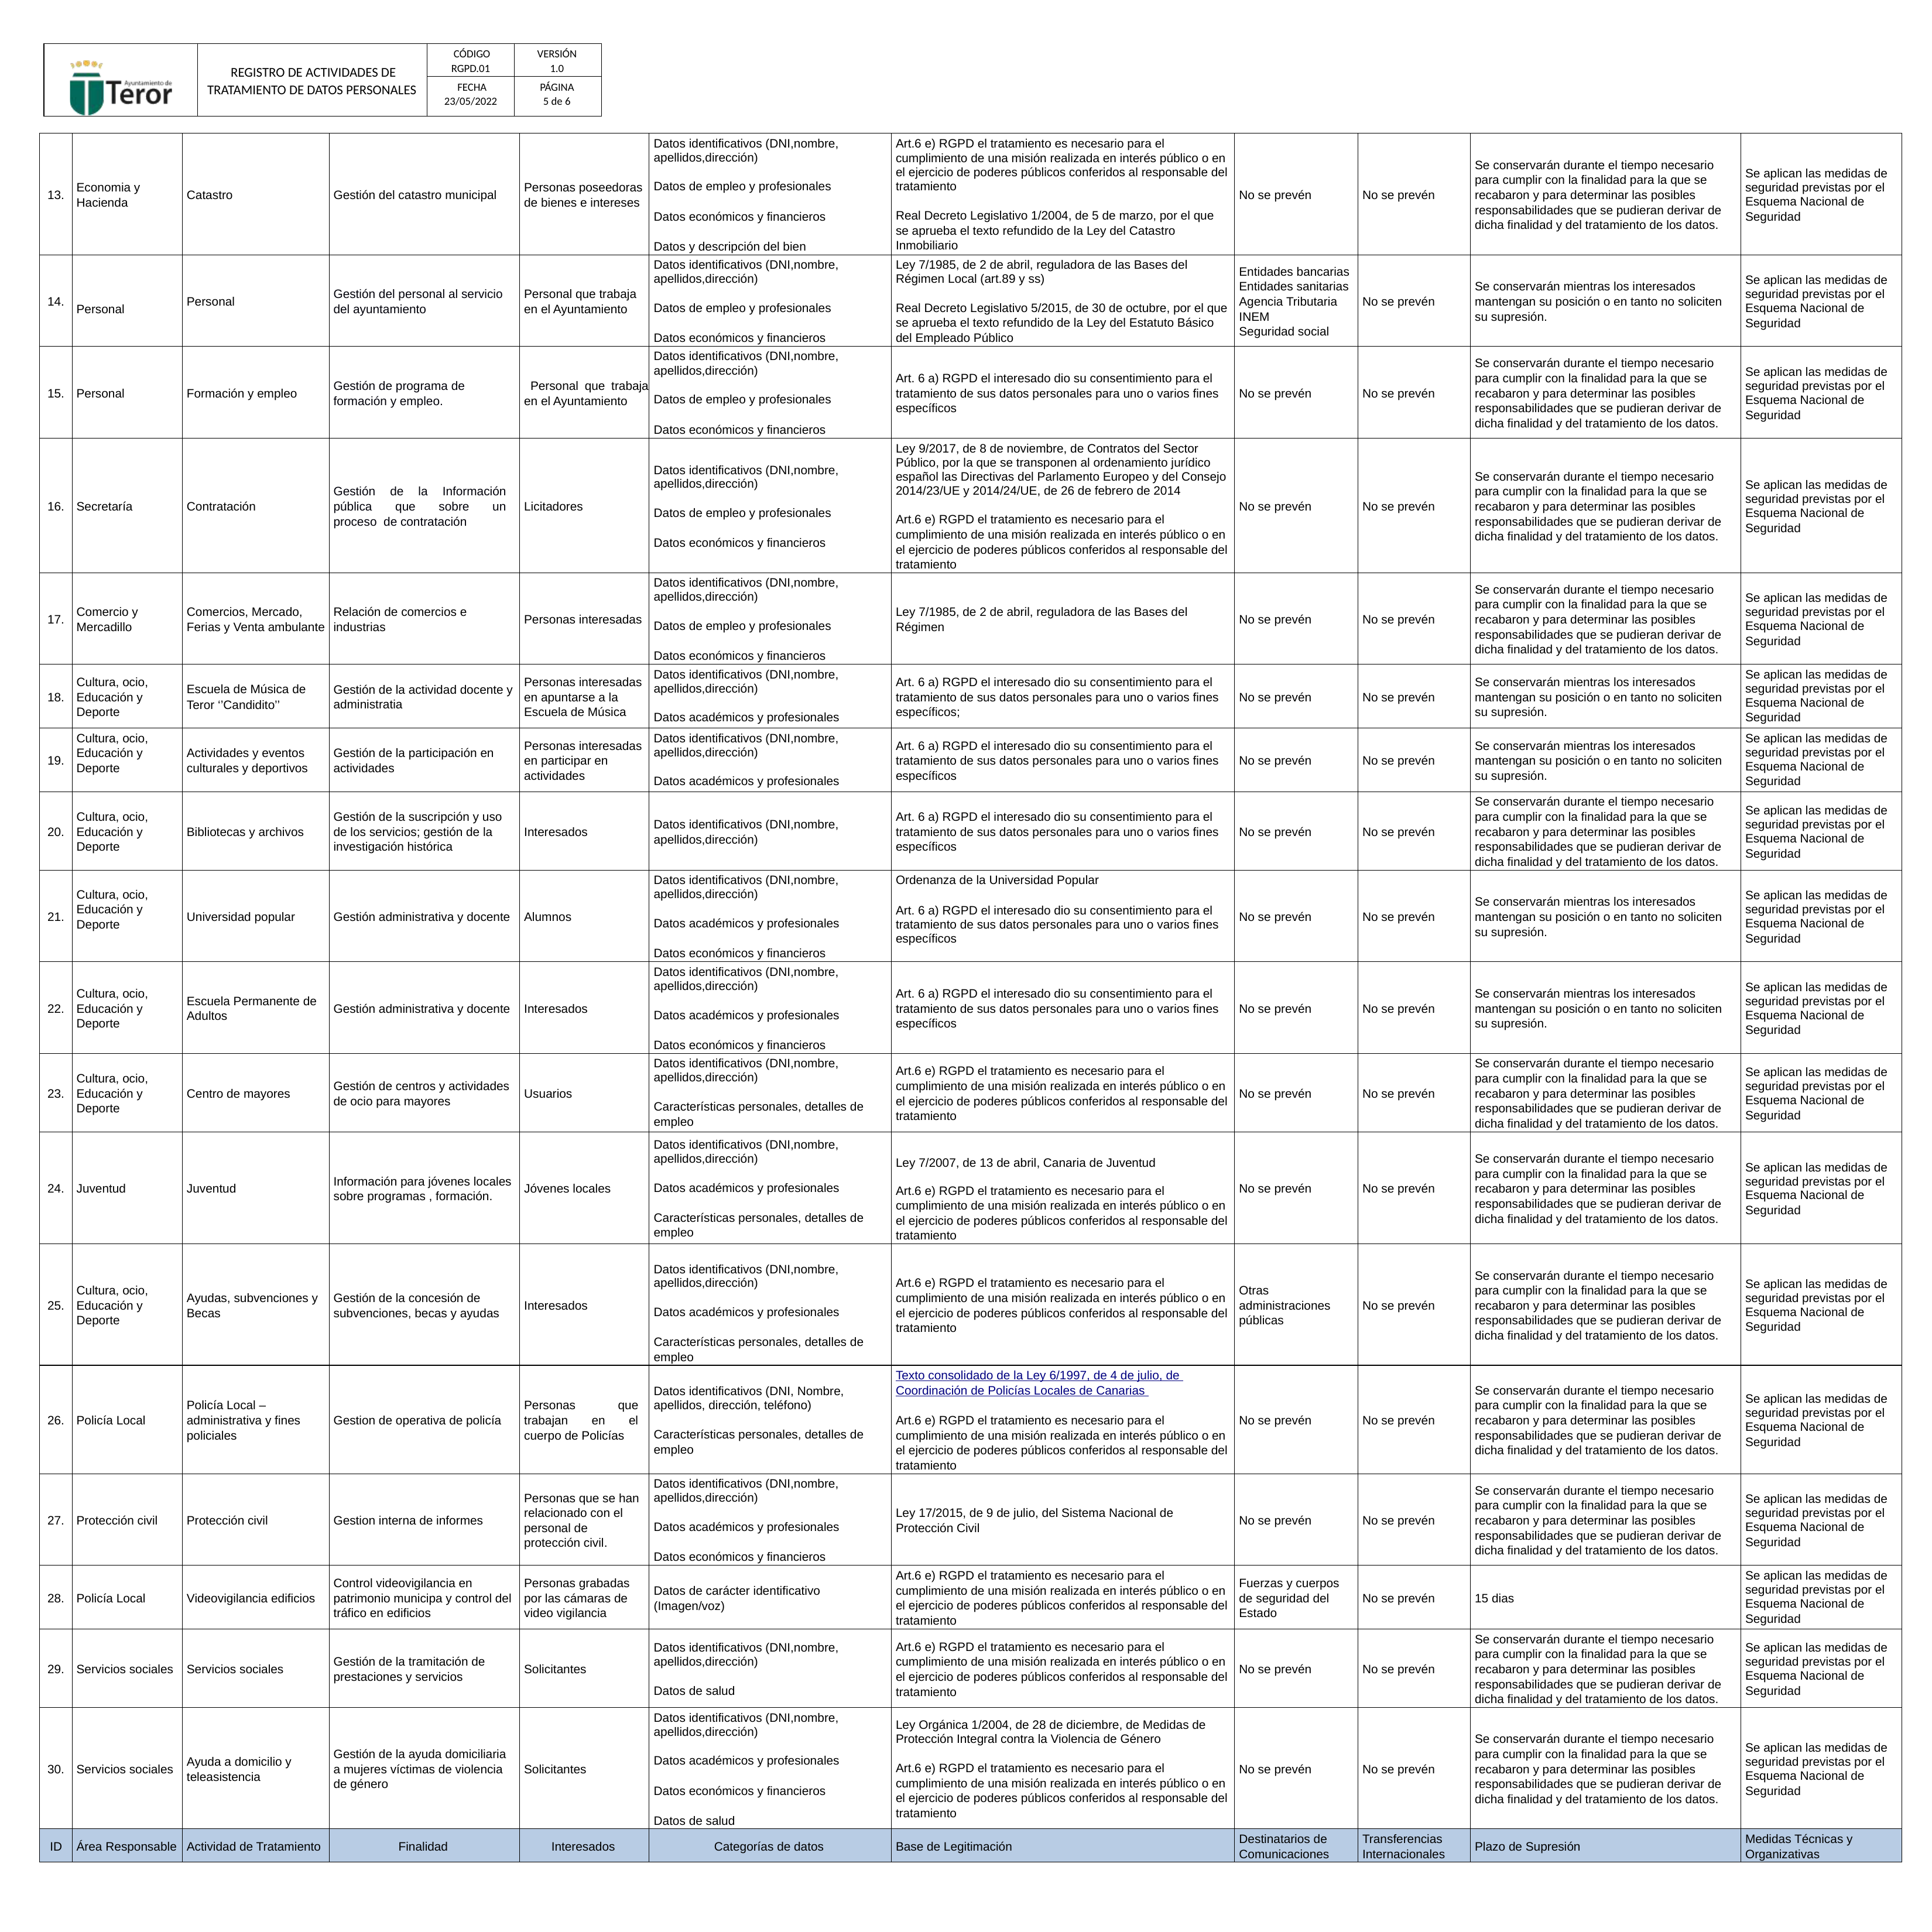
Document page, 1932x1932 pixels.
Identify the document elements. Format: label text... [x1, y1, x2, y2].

table_cell Interesados [520, 962, 649, 1053]
table_cell No se prevén [1358, 1366, 1470, 1474]
table_cell Datos identificativos (DNI,nombre, apellidos,dirección) Datos académicos y profesionales Características personales, detalles de empleo [649, 1132, 891, 1244]
table_cell No se prevén [1235, 728, 1358, 792]
table_cell Ley 17/2015, de 9 de julio, del Sistema Nacional de Protección Civil [892, 1474, 1234, 1565]
table_cell Se conservarán mientras los interesados mantengan su posición o en tanto no soliciten su supresión. [1471, 871, 1741, 961]
table_cell No se prevén [1358, 439, 1470, 573]
table_cell 24. [40, 1132, 72, 1244]
table_cell No se prevén [1235, 792, 1358, 870]
table_cell No se prevén [1235, 1366, 1358, 1474]
table_cell 23. [40, 1054, 72, 1132]
table_cell Se conservarán durante el tiempo necesario para cumplir con la finalidad para la que se recabaron y para determinar las posibles responsabilidades que se pudieran derivar de dicha finalidad y del tratamiento de los datos. [1471, 1708, 1741, 1828]
table_cell 14. [40, 255, 72, 346]
table_cell No se prevén [1358, 1566, 1470, 1629]
table_cell Policía Local – administrativa y fines policiales [183, 1366, 329, 1474]
table_cell Personas interesadas [520, 573, 649, 664]
table_cell Servicios sociales [183, 1629, 329, 1707]
table_cell 15 dias [1471, 1566, 1741, 1629]
table_cell No se prevén [1235, 664, 1358, 728]
table_cell Datos identificativos (DNI,nombre, apellidos,dirección) Datos académicos y profesionales Datos económicos y financieros [649, 871, 891, 961]
table_cell Art.6 e) RGPD el tratamiento es necesario para el cumplimiento de una misión realizada en interés público o en el ejercicio de poderes públicos conferidos al responsable del tratamiento [892, 1244, 1234, 1365]
table_cell 13. [40, 133, 72, 254]
table_cell Personal [73, 347, 182, 438]
table_cell Cultura, ocio, Educación y Deporte [73, 1244, 182, 1365]
table_cell 19. [40, 728, 72, 792]
table_cell Economia y Hacienda [73, 133, 182, 254]
table_cell No se prevén [1358, 573, 1470, 664]
table_cell Art.6 e) RGPD el tratamiento es necesario para el cumplimiento de una misión realizada en interés público o en el ejercicio de poderes públicos conferidos al responsable del tratamiento Real Decreto Legislativo 1/2004, de 5 de marzo, por el que se aprueba el texto refundido de la Ley del Catastro Inmobiliario [892, 133, 1234, 254]
table_cell Personas interesadas en participar en actividades [520, 728, 649, 792]
table_cell Otras administraciones públicas [1235, 1244, 1358, 1365]
table_cell 18. [40, 664, 72, 728]
table_cell Actividades y eventos culturales y deportivos [183, 728, 329, 792]
table_cell 29. [40, 1629, 72, 1707]
table_cell Protección civil [183, 1474, 329, 1565]
table_cell Se conservarán durante el tiempo necesario para cumplir con la finalidad para la que se recabaron y para determinar las posibles responsabilidades que se pudieran derivar de dicha finalidad y del tratamiento de los datos. [1471, 573, 1741, 664]
table_cell Gestion interna de informes [330, 1474, 519, 1565]
table_cell Área Responsable [73, 1829, 182, 1862]
table_cell 25. [40, 1244, 72, 1365]
table_cell Se aplican las medidas de seguridad previstas por el Esquema Nacional de Seguridad [1741, 962, 1902, 1053]
table_cell Datos identificativos (DNI,nombre, apellidos,dirección) Datos académicos y profesionales [649, 664, 891, 728]
table_cell Se aplican las medidas de seguridad previstas por el Esquema Nacional de Seguridad [1741, 1629, 1902, 1707]
table_cell Se conservarán durante el tiempo necesario para cumplir con la finalidad para la que se recabaron y para determinar las posibles responsabilidades que se pudieran derivar de dicha finalidad y del tratamiento de los datos. [1471, 1054, 1741, 1132]
table_cell Finalidad [330, 1829, 519, 1862]
table_cell Videovigilancia edificios [183, 1566, 329, 1629]
table_cell No se prevén [1358, 1244, 1470, 1365]
table_cell Se conservarán mientras los interesados mantengan su posición o en tanto no soliciten su supresión. [1471, 664, 1741, 728]
table_cell Cultura, ocio, Educación y Deporte [73, 664, 182, 728]
table_cell Cultura, ocio, Educación y Deporte [73, 1054, 182, 1132]
table_cell Se conservarán durante el tiempo necesario para cumplir con la finalidad para la que se recabaron y para determinar las posibles responsabilidades que se pudieran derivar de dicha finalidad y del tratamiento de los datos. [1471, 347, 1741, 438]
table_cell Datos identificativos (DNI,nombre, apellidos,dirección) Datos académicos y profesionales Características personales, detalles de empleo [649, 1244, 891, 1365]
table_cell Art. 6 a) RGPD el interesado dio su consentimiento para el tratamiento de sus datos personales para uno o varios fines específicos [892, 792, 1234, 870]
table_cell Se aplican las medidas de seguridad previstas por el Esquema Nacional de Seguridad [1741, 255, 1902, 346]
table_cell 22. [40, 962, 72, 1053]
table_cell Se aplican las medidas de seguridad previstas por el Esquema Nacional de Seguridad [1741, 792, 1902, 870]
table_cell Se aplican las medidas de seguridad previstas por el Esquema Nacional de Seguridad [1741, 1474, 1902, 1565]
table_cell Art. 6 a) RGPD el interesado dio su consentimiento para el tratamiento de sus datos personales para uno o varios fines específicos; [892, 664, 1234, 728]
table_cell Comercios, Mercado, Ferias y Venta ambulante [183, 573, 329, 664]
table_cell Juventud [73, 1132, 182, 1244]
table_cell Gestión administrativa y docente [330, 962, 519, 1053]
table_cell Policía Local [73, 1566, 182, 1629]
table_cell Jóvenes locales [520, 1132, 649, 1244]
table_cell Cultura, ocio, Educación y Deporte [73, 728, 182, 792]
table_cell Se conservarán durante el tiempo necesario para cumplir con la finalidad para la que se recabaron y para determinar las posibles responsabilidades que se pudieran derivar de dicha finalidad y del tratamiento de los datos. [1471, 439, 1741, 573]
table_cell Ley 9/2017, de 8 de noviembre, de Contratos del Sector Público, por la que se transponen al ordenamiento jurídico español las Directivas del Parlamento Europeo y del Consejo 2014/23/UE y 2014/24/UE, de 26 de febrero de 2014 Art.6 e) RGPD el tratamiento es necesario para el cumplimiento de una misión realizada en interés público o en el ejercicio de poderes públicos conferidos al responsable del tratamiento [892, 439, 1234, 573]
table_cell Art.6 e) RGPD el tratamiento es necesario para el cumplimiento de una misión realizada en interés público o en el ejercicio de poderes públicos conferidos al responsable del tratamiento [892, 1629, 1234, 1707]
table_cell Gestión de la concesión de subvenciones, becas y ayudas [330, 1244, 519, 1365]
table_cell Datos de carácter identificativo (Imagen/voz) [649, 1566, 891, 1629]
table_cell No se prevén [1358, 1474, 1470, 1565]
table_cell Se aplican las medidas de seguridad previstas por el Esquema Nacional de Seguridad [1741, 664, 1902, 728]
table_cell Servicios sociales [73, 1629, 182, 1707]
table_cell Se aplican las medidas de seguridad previstas por el Esquema Nacional de Seguridad [1741, 1244, 1902, 1365]
table_cell Personal que trabaja en el Ayuntamiento [520, 347, 649, 438]
table_cell Policía Local [73, 1366, 182, 1474]
table_cell Datos identificativos (DNI,nombre, apellidos,dirección) Datos de empleo y profesionales Datos económicos y financieros [649, 255, 891, 346]
table_cell Transferencias Internacionales [1358, 1829, 1470, 1862]
table_cell Se aplican las medidas de seguridad previstas por el Esquema Nacional de Seguridad [1741, 1132, 1902, 1244]
table_cell Datos identificativos (DNI,nombre, apellidos,dirección) [649, 792, 891, 870]
table_cell Ayudas, subvenciones y Becas [183, 1244, 329, 1365]
table_cell Datos identificativos (DNI,nombre, apellidos,dirección) Datos de salud [649, 1629, 891, 1707]
table_cell Se aplican las medidas de seguridad previstas por el Esquema Nacional de Seguridad [1741, 1366, 1902, 1474]
table_cell 26. [40, 1366, 72, 1474]
table_cell No se prevén [1358, 792, 1470, 870]
table_cell No se prevén [1358, 871, 1470, 961]
table_cell Contratación [183, 439, 329, 573]
table_cell Datos identificativos (DNI,nombre, apellidos,dirección) Datos académicos y profesionales Datos económicos y financieros Datos de salud [649, 1708, 891, 1828]
table_cell Se conservarán durante el tiempo necesario para cumplir con la finalidad para la que se recabaron y para determinar las posibles responsabilidades que se pudieran derivar de dicha finalidad y del tratamiento de los datos. [1471, 792, 1741, 870]
table_cell Se aplican las medidas de seguridad previstas por el Esquema Nacional de Seguridad [1741, 728, 1902, 792]
table_cell Formación y empleo [183, 347, 329, 438]
table_cell No se prevén [1235, 1708, 1358, 1828]
table_cell No se prevén [1235, 1054, 1358, 1132]
table_cell No se prevén [1358, 1708, 1470, 1828]
table_cell Se conservarán mientras los interesados mantengan su posición o en tanto no soliciten su supresión. [1471, 962, 1741, 1053]
table_cell Se aplican las medidas de seguridad previstas por el Esquema Nacional de Seguridad [1741, 1708, 1902, 1828]
table_cell Gestión de programa de formación y empleo. [330, 347, 519, 438]
table_cell No se prevén [1358, 255, 1470, 346]
table_cell Datos identificativos (DNI,nombre, apellidos,dirección) Datos de empleo y profesionales Datos económicos y financieros [649, 439, 891, 573]
table_cell No se prevén [1358, 664, 1470, 728]
table_cell Personas que se han relacionado con el personal de protección civil. [520, 1474, 649, 1565]
table_cell Personas grabadas por las cámaras de video vigilancia [520, 1566, 649, 1629]
table_cell Cultura, ocio, Educación y Deporte [73, 792, 182, 870]
table_cell Art.6 e) RGPD el tratamiento es necesario para el cumplimiento de una misión realizada en interés público o en el ejercicio de poderes públicos conferidos al responsable del tratamiento [892, 1566, 1234, 1629]
table_cell Ley 7/2007, de 13 de abril, Canaria de Juventud Art.6 e) RGPD el tratamiento es necesario para el cumplimiento de una misión realizada en interés público o en el ejercicio de poderes públicos conferidos al responsable del tratamiento [892, 1132, 1234, 1244]
table_cell No se prevén [1235, 871, 1358, 961]
table_cell No se prevén [1235, 1629, 1358, 1707]
table_cell Personal [183, 255, 329, 346]
table_cell No se prevén [1235, 347, 1358, 438]
table_cell Escuela de Música de Teror ‘’Candidito’’ [183, 664, 329, 728]
table_cell Datos identificativos (DNI,nombre, apellidos,dirección) Datos académicos y profesionales [649, 728, 891, 792]
table_cell No se prevén [1358, 1629, 1470, 1707]
table_cell Usuarios [520, 1054, 649, 1132]
table_cell Art. 6 a) RGPD el interesado dio su consentimiento para el tratamiento de sus datos personales para uno o varios fines específicos [892, 962, 1234, 1053]
table_cell Solicitantes [520, 1629, 649, 1707]
table_cell Centro de mayores [183, 1054, 329, 1132]
table_cell No se prevén [1235, 962, 1358, 1053]
table_cell Datos identificativos (DNI,nombre, apellidos,dirección) Características personales, detalles de empleo [649, 1054, 891, 1132]
table_cell Personas poseedoras de bienes e intereses [520, 133, 649, 254]
table_cell Se aplican las medidas de seguridad previstas por el Esquema Nacional de Seguridad [1741, 1566, 1902, 1629]
table_cell Ordenanza de la Universidad Popular Art. 6 a) RGPD el interesado dio su consentimiento para el tratamiento de sus datos personales para uno o varios fines específicos [892, 871, 1234, 961]
table_cell Se aplican las medidas de seguridad previstas por el Esquema Nacional de Seguridad [1741, 573, 1902, 664]
table_cell Interesados [520, 1829, 649, 1862]
table_cell Protección civil [73, 1474, 182, 1565]
table_cell Gestión administrativa y docente [330, 871, 519, 961]
table_cell Alumnos [520, 871, 649, 961]
table_cell No se prevén [1358, 728, 1470, 792]
table_cell Servicios sociales [73, 1708, 182, 1828]
table_cell 28. [40, 1566, 72, 1629]
table_cell Categorías de datos [649, 1829, 891, 1862]
table_cell Se aplican las medidas de seguridad previstas por el Esquema Nacional de Seguridad [1741, 347, 1902, 438]
table_cell Datos identificativos (DNI, Nombre, apellidos, dirección, teléfono) Características personales, detalles de empleo [649, 1366, 891, 1474]
table_cell ID [40, 1829, 72, 1862]
table_cell Gestión de la tramitación de prestaciones y servicios [330, 1629, 519, 1707]
table_cell Se conservarán durante el tiempo necesario para cumplir con la finalidad para la que se recabaron y para determinar las posibles responsabilidades que se pudieran derivar de dicha finalidad y del tratamiento de los datos. [1471, 1244, 1741, 1365]
table_cell Juventud [183, 1132, 329, 1244]
table_cell No se prevén [1235, 439, 1358, 573]
table_cell Se conservarán durante el tiempo necesario para cumplir con la finalidad para la que se recabaron y para determinar las posibles responsabilidades que se pudieran derivar de dicha finalidad y del tratamiento de los datos. [1471, 1629, 1741, 1707]
table_cell No se prevén [1358, 1132, 1470, 1244]
table_cell Entidades bancarias Entidades sanitarias Agencia Tributaria INEM Seguridad social [1235, 255, 1358, 346]
table_cell Actividad de Tratamiento [183, 1829, 329, 1862]
table_cell 30. [40, 1708, 72, 1828]
table_cell Se conservarán durante el tiempo necesario para cumplir con la finalidad para la que se recabaron y para determinar las posibles responsabilidades que se pudieran derivar de dicha finalidad y del tratamiento de los datos. [1471, 1474, 1741, 1565]
table_cell Información para jóvenes locales sobre programas , formación. [330, 1132, 519, 1244]
table_cell Art. 6 a) RGPD el interesado dio su consentimiento para el tratamiento de sus datos personales para uno o varios fines específicos [892, 728, 1234, 792]
table_cell Solicitantes [520, 1708, 649, 1828]
table_cell No se prevén [1358, 133, 1470, 254]
table_cell Ley 7/1985, de 2 de abril, reguladora de las Bases del Régimen Local (art.89 y ss) Real Decreto Legislativo 5/2015, de 30 de octubre, por el que se aprueba el texto refundido de la Ley del Estatuto Básico del Empleado Público [892, 255, 1234, 346]
table_cell 20. [40, 792, 72, 870]
table_cell Gestión de la ayuda domiciliaria a mujeres víctimas de violencia de género [330, 1708, 519, 1828]
table_cell Texto consolidado de la Ley 6/1997, de 4 de julio, de Coordinación de Policías Locales de Canarias Art.6 e) RGPD el tratamiento es necesario para el cumplimiento de una misión realizada en interés público o en el ejercicio de poderes públicos conferidos al responsable del tratamiento [892, 1366, 1234, 1474]
table_cell Medidas Técnicas y Organizativas [1741, 1829, 1902, 1862]
table_cell Se aplican las medidas de seguridad previstas por el Esquema Nacional de Seguridad [1741, 1054, 1902, 1132]
table_cell Bibliotecas y archivos [183, 792, 329, 870]
table_cell No se prevén [1235, 573, 1358, 664]
table_cell Base de Legitimación [892, 1829, 1234, 1862]
table_cell Datos identificativos (DNI,nombre, apellidos,dirección) Datos académicos y profesionales Datos económicos y financieros [649, 962, 891, 1053]
table_cell Universidad popular [183, 871, 329, 961]
table_cell Gestión de la Información pública que sobre un proceso de contratación [330, 439, 519, 573]
table_cell Ley Orgánica 1/2004, de 28 de diciembre, de Medidas de Protección Integral contra la Violencia de Género Art.6 e) RGPD el tratamiento es necesario para el cumplimiento de una misión realizada en interés público o en el ejercicio de poderes públicos conferidos al responsable del tratamiento [892, 1708, 1234, 1828]
table_cell Gestión del personal al servicio del ayuntamiento [330, 255, 519, 346]
table_cell Se conservarán durante el tiempo necesario para cumplir con la finalidad para la que se recabaron y para determinar las posibles responsabilidades que se pudieran derivar de dicha finalidad y del tratamiento de los datos. [1471, 1132, 1741, 1244]
table_cell Se conservarán durante el tiempo necesario para cumplir con la finalidad para la que se recabaron y para determinar las posibles responsabilidades que se pudieran derivar de dicha finalidad y del tratamiento de los datos. [1471, 1366, 1741, 1474]
table_cell Personal que trabaja en el Ayuntamiento [520, 255, 649, 346]
table_cell Secretaría [73, 439, 182, 573]
table_cell Cultura, ocio, Educación y Deporte [73, 871, 182, 961]
table_cell Licitadores [520, 439, 649, 573]
table_cell Datos identificativos (DNI,nombre, apellidos,dirección) Datos académicos y profesionales Datos económicos y financieros [649, 1474, 891, 1565]
table_cell Interesados [520, 792, 649, 870]
table_cell Gestión de la participación en actividades [330, 728, 519, 792]
table_cell No se prevén [1235, 1474, 1358, 1565]
table_cell 15. [40, 347, 72, 438]
table_cell Fuerzas y cuerpos de seguridad del Estado [1235, 1566, 1358, 1629]
table_cell Gestión de la actividad docente y administratia [330, 664, 519, 728]
table_cell Se conservarán mientras los interesados mantengan su posición o en tanto no soliciten su supresión. [1471, 728, 1741, 792]
table_cell Art. 6 a) RGPD el interesado dio su consentimiento para el tratamiento de sus datos personales para uno o varios fines específicos [892, 347, 1234, 438]
table_cell Gestion de operativa de policía [330, 1366, 519, 1474]
table_cell No se prevén [1235, 133, 1358, 254]
table_cell Personal [73, 255, 182, 346]
table_cell Gestión de la suscripción y uso de los servicios; gestión de la investigación histórica [330, 792, 519, 870]
table_cell Gestión del catastro municipal [330, 133, 519, 254]
table_cell Destinatarios de Comunicaciones [1235, 1829, 1358, 1862]
table_cell No se prevén [1358, 347, 1470, 438]
table_cell Se aplican las medidas de seguridad previstas por el Esquema Nacional de Seguridad [1741, 871, 1902, 961]
table_cell 21. [40, 871, 72, 961]
table_cell Ayuda a domicilio y teleasistencia [183, 1708, 329, 1828]
table_cell 27. [40, 1474, 72, 1565]
table_cell Escuela Permanente de Adultos [183, 962, 329, 1053]
table_cell Datos identificativos (DNI,nombre, apellidos,dirección) Datos de empleo y profesionales Datos económicos y financieros Datos y descripción del bien [649, 133, 891, 254]
table_cell Personas interesadas en apuntarse a la Escuela de Música [520, 664, 649, 728]
table_cell Interesados [520, 1244, 649, 1365]
table_cell Cultura, ocio, Educación y Deporte [73, 962, 182, 1053]
table_cell 16. [40, 439, 72, 573]
table_cell Se conservarán mientras los interesados mantengan su posición o en tanto no soliciten su supresión. [1471, 255, 1741, 346]
table_cell Datos identificativos (DNI,nombre, apellidos,dirección) Datos de empleo y profesionales Datos económicos y financieros [649, 573, 891, 664]
table_cell Personas que trabajan en el cuerpo de Policías [520, 1366, 649, 1474]
table_cell 17. [40, 573, 72, 664]
table_cell Se aplican las medidas de seguridad previstas por el Esquema Nacional de Seguridad [1741, 133, 1902, 254]
table_cell Se conservarán durante el tiempo necesario para cumplir con la finalidad para la que se recabaron y para determinar las posibles responsabilidades que se pudieran derivar de dicha finalidad y del tratamiento de los datos. [1471, 133, 1741, 254]
table_cell Art.6 e) RGPD el tratamiento es necesario para el cumplimiento de una misión realizada en interés público o en el ejercicio de poderes públicos conferidos al responsable del tratamiento [892, 1054, 1234, 1132]
table_cell Catastro [183, 133, 329, 254]
table_cell Datos identificativos (DNI,nombre, apellidos,dirección) Datos de empleo y profesionales Datos económicos y financieros [649, 347, 891, 438]
table_cell Control videovigilancia en patrimonio municipa y control del tráfico en edificios [330, 1566, 519, 1629]
table_cell Comercio y Mercadillo [73, 573, 182, 664]
table_cell No se prevén [1358, 1054, 1470, 1132]
table_cell Relación de comercios e industrias [330, 573, 519, 664]
table_cell Ley 7/1985, de 2 de abril, reguladora de las Bases del Régimen [892, 573, 1234, 664]
table_cell Gestión de centros y actividades de ocio para mayores [330, 1054, 519, 1132]
table_cell Plazo de Supresión [1471, 1829, 1741, 1862]
table_cell No se prevén [1358, 962, 1470, 1053]
table_cell No se prevén [1235, 1132, 1358, 1244]
table_cell Se aplican las medidas de seguridad previstas por el Esquema Nacional de Seguridad [1741, 439, 1902, 573]
